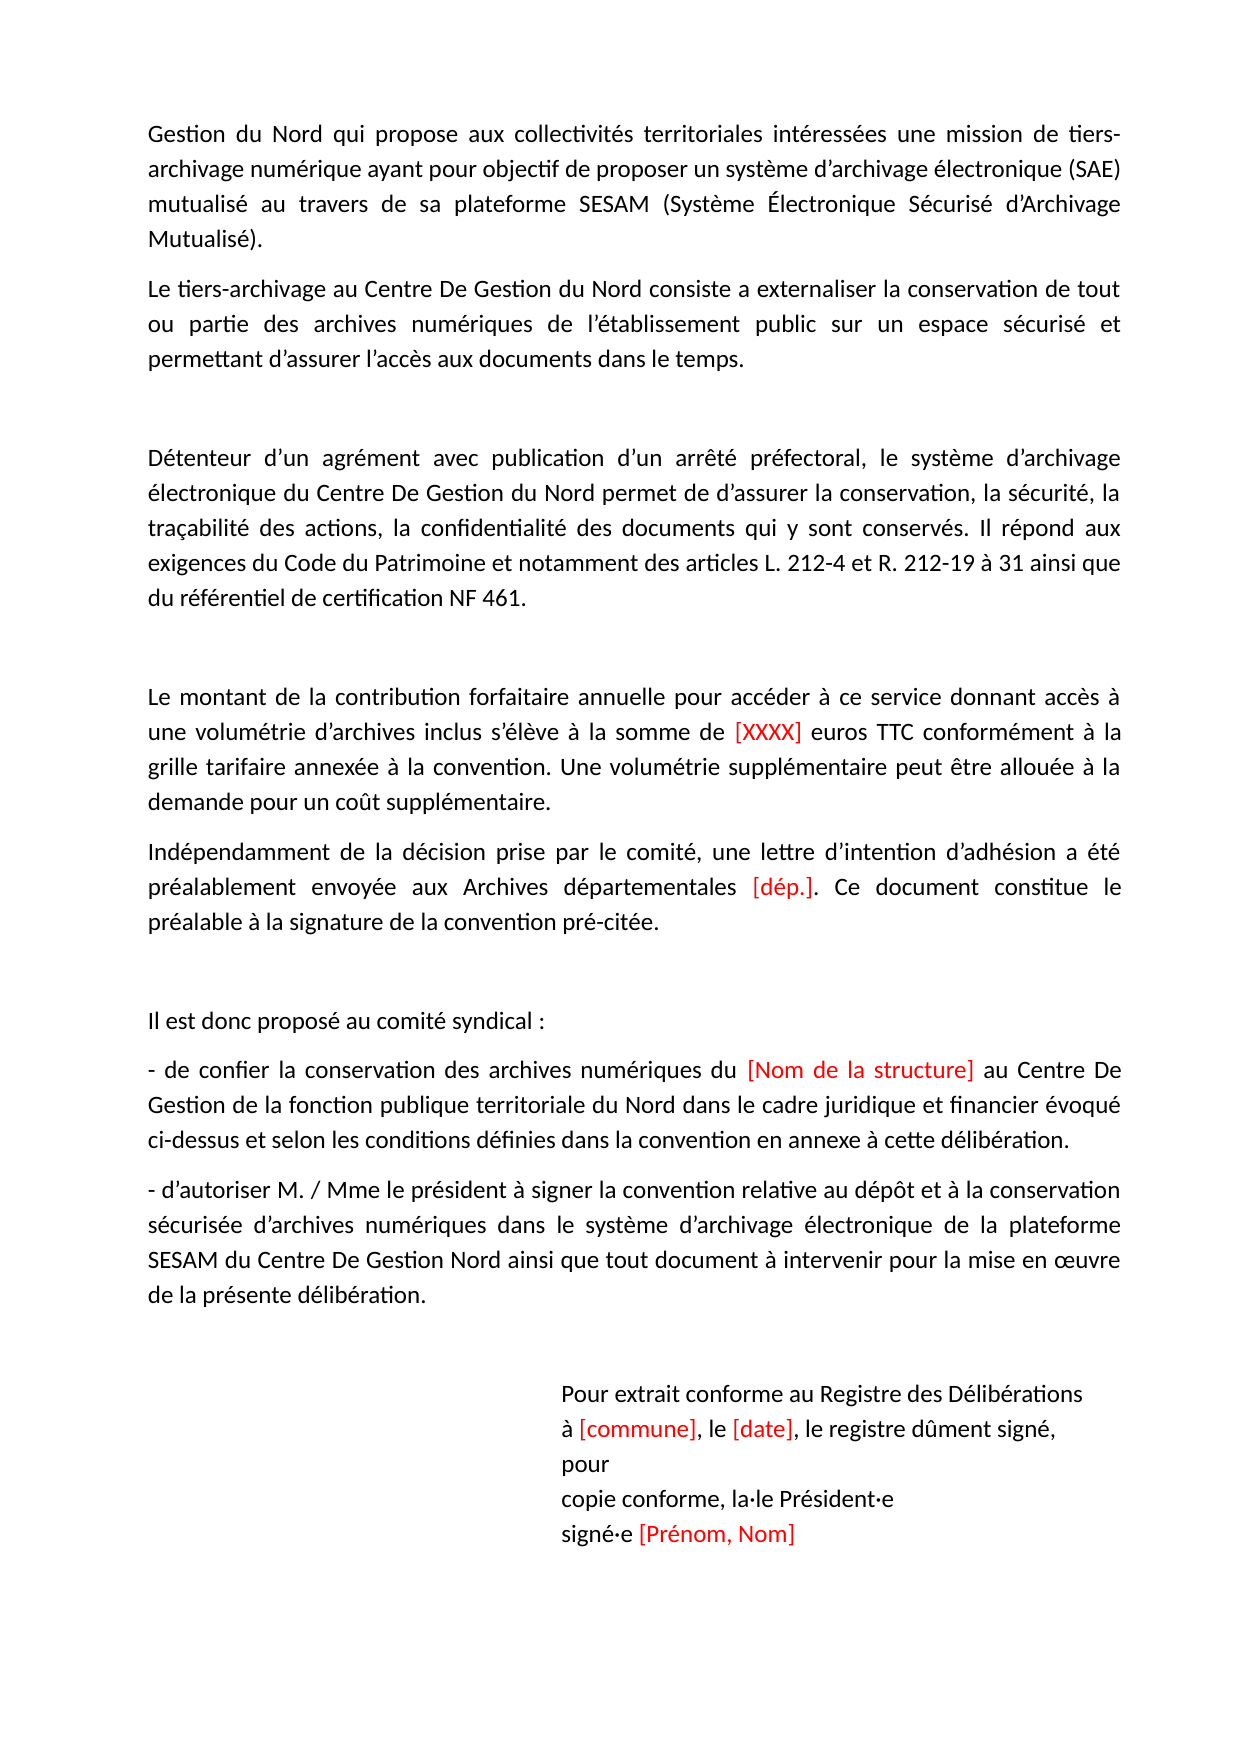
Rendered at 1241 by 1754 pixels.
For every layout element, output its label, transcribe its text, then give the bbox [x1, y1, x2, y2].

text Il est donc proposé au comité syndical : [148, 1005, 1122, 1035]
text pour [118, 1448, 1122, 1479]
text signé·e [Prénom, Nom] [118, 1518, 1122, 1549]
text Détenteur d’un agrément avec publication d’un arrêté préfectoral, le système d’archivage électronique du Centre De Gestion du Nord permet de d’assurer la conservation, la sécurité, la traçabilité des actions, la confidentialité des documents qui y sont conservés. Il répond aux exigences du Code du Patrimoine et notamment des articles L. 212-4 et R. 212-19 à 31 ainsi que du référentiel de certification NF 461. [148, 442, 1122, 612]
text copie conforme, la·le Président·e [118, 1483, 1122, 1514]
text - de confier la conservation des archives numériques du [Nom de la structure] au Centre De Gestion de la fonction publique territoriale du Nord dans le cadre juridique et financier évoqué ci-dessus et selon les conditions définies dans la convention en annexe à cette délibération. [148, 1054, 1122, 1155]
text à [commune], le [date], le registre dûment signé, [118, 1413, 1122, 1444]
text Le montant de la contribution forfaitaire annuelle pour accéder à ce service donnant accès à une volumétrie d’archives inclus s’élève à la somme de [XXXX] euros TTC conformément à la grille tarifaire annexée à la convention. Une volumétrie supplémentaire peut être allouée à la demande pour un coût supplémentaire. [148, 681, 1122, 817]
text Gestion du Nord qui propose aux collectivités territoriales intéressées une mission de tiers-archivage numérique ayant pour objectif de proposer un système d’archivage électronique (SAE) mutualisé au travers de sa plateforme SESAM (Système Électronique Sécurisé d’Archivage Mutualisé). [148, 118, 1122, 254]
text Le tiers-archivage au Centre De Gestion du Nord consiste a externaliser la conservation de tout ou partie des archives numériques de l’établissement public sur un espace sécurisé et permettant d’assurer l’accès aux documents dans le temps. [148, 273, 1122, 373]
text Indépendamment de la décision prise par le comité, une lettre d’intention d’adhésion a été préalablement envoyée aux Archives départementales [dép.]. Ce document constitue le préalable à la signature de la convention pré-citée. [148, 836, 1122, 936]
text - d’autoriser M. / Mme le président à signer la convention relative au dépôt et à la conservation sécurisée d’archives numériques dans le système d’archivage électronique de la plateforme SESAM du Centre De Gestion Nord ainsi que tout document à intervenir pour la mise en œuvre de la présente délibération. [148, 1174, 1122, 1309]
text Pour extrait conforme au Registre des Délibérations [118, 1378, 1122, 1409]
